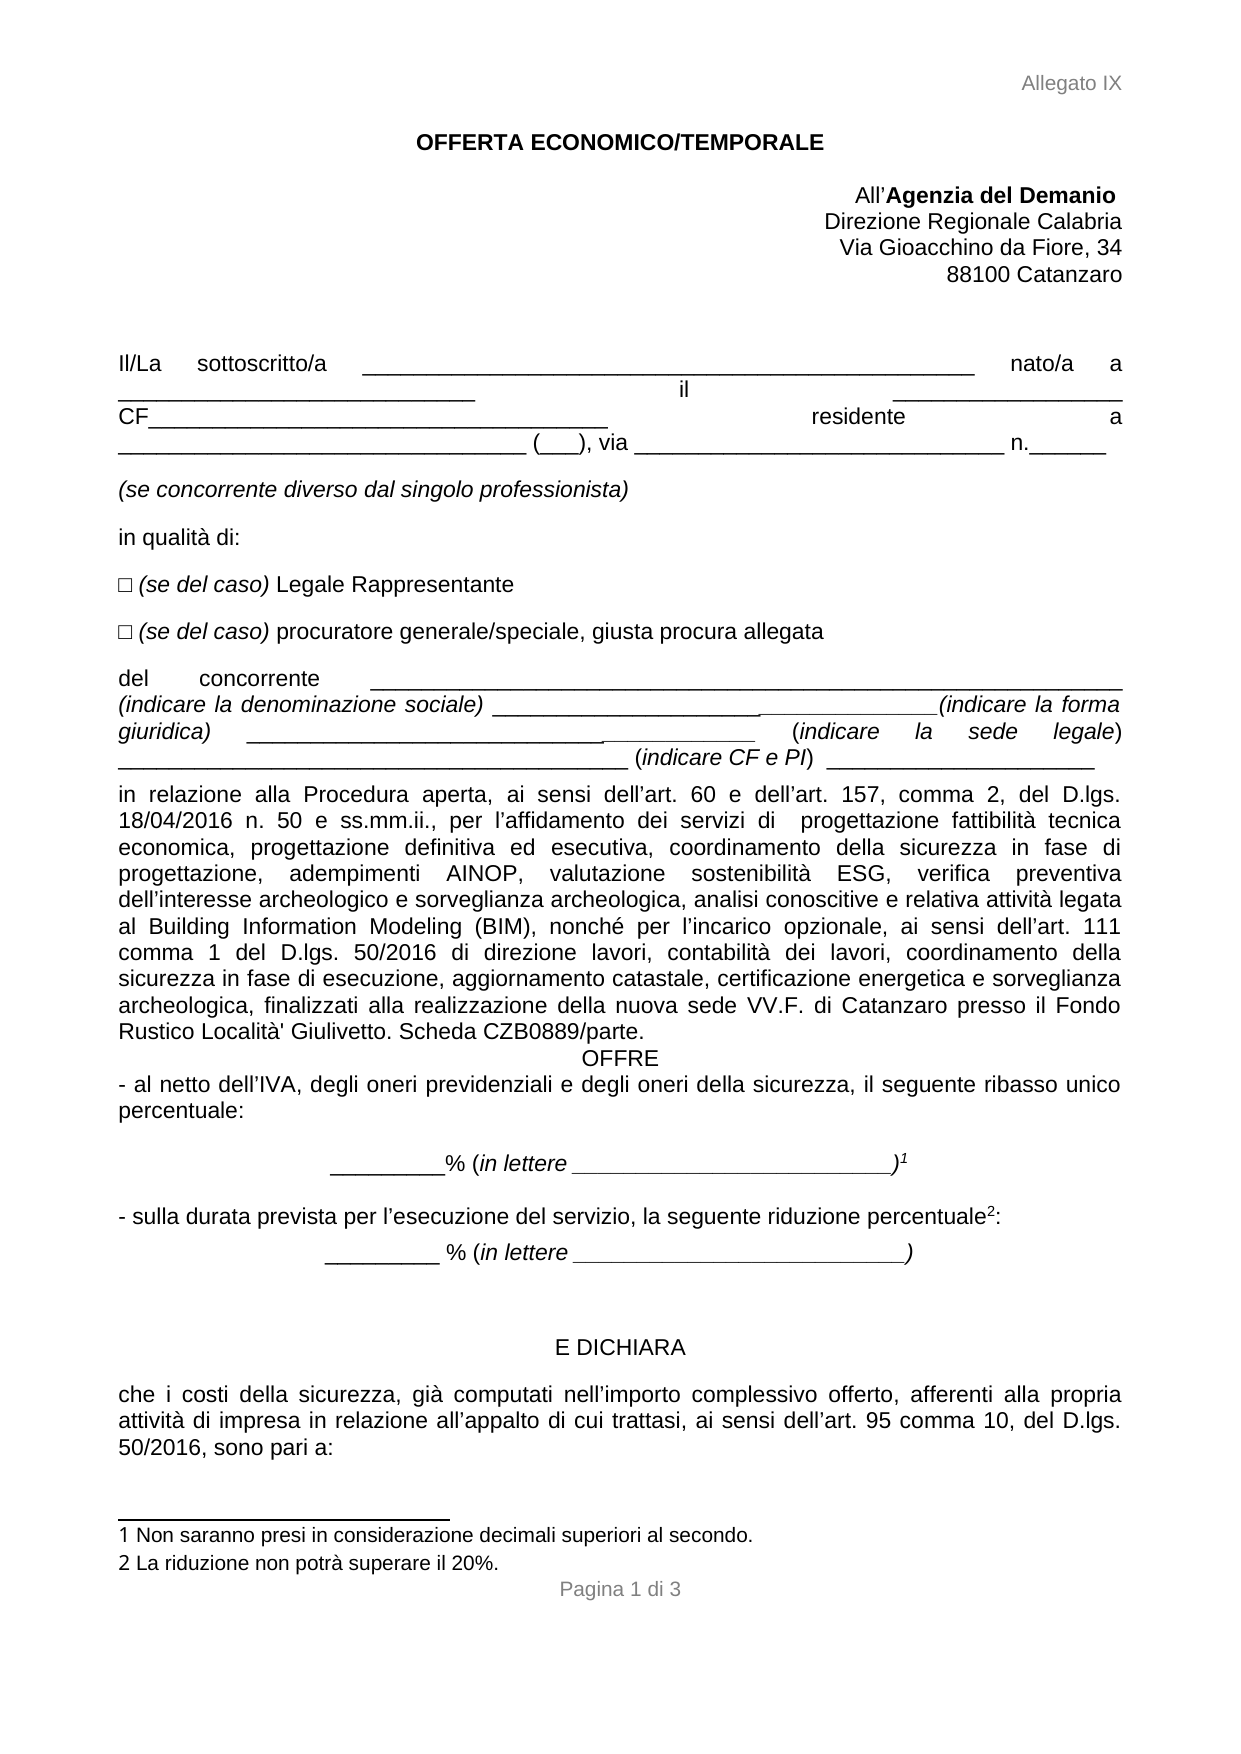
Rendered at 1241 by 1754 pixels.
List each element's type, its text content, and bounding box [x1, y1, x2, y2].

text _________ % (in lettere __________________________) [118, 1239, 1122, 1266]
text _________% (in lettere _________________________) [118, 1150, 1122, 1176]
text La riduzione non potrà superare il 20%. [118, 1548, 1122, 1577]
text che i costi della sicurezza, già computati nell’importo complessivo offerto, afferenti alla propria attività di impresa in relazione all’appalto di cui trattasi, ai sensi dell’art. 95 comma 10, del D.lgs. 50/2016, sono pari a: [118, 1381, 1122, 1460]
text in relazione alla Procedura aperta, ai sensi dell’art. 60 e dell’art. 157, comma 2, del D.lgs. 18/04/2016 n. 50 e ss.mm.ii., per l’affidamento dei servizi di progettazione fattibilità tecnica economica, progettazione definitiva ed esecutiva, coordinamento della sicurezza in fase di progettazione, adempimenti AINOP, valutazione sostenibilità ESG, verifica preventiva dell’interesse archeologico e sorveglianza archeologica, analisi conoscitive e relativa attività legata al Building Information Modeling (BIM), nonché per l’incarico opzionale, ai sensi dell’art. 111 comma 1 del D.lgs. 50/2016 di direzione lavori, contabilità dei lavori, coordinamento della sicurezza in fase di esecuzione, aggiornamento catastale, certificazione energetica e sorveglianza archeologica, finalizzati alla realizzazione della nuova sede VV.F. di Catanzaro presso il Fondo Rustico Località' Giulivetto. Scheda CZB0889/parte. [118, 781, 1122, 1044]
text - al netto dell’IVA, degli oneri previdenziali e degli oneri della sicurezza, il seguente ribasso unico percentuale: [118, 1071, 1122, 1123]
text 88100 Catanzaro [739, 261, 1122, 287]
text Via Gioacchino da Fiore, 34 [739, 234, 1122, 261]
text Direzione Regionale Calabria [739, 208, 1122, 234]
text □ (se del caso) Legale Rappresentante [118, 571, 1122, 597]
text All’Agenzia del Demanio [634, 182, 1122, 208]
text (se concorrente diverso dal singolo professionista) [118, 476, 1122, 503]
text OFFRE [118, 1044, 1122, 1071]
text □ (se del caso) procuratore generale/speciale, giusta procura allegata [118, 618, 1122, 644]
text del concorrente ___________________________________________________________ (indicare la denominazione sociale) ___________________________________(indicare la forma giuridica) ________________________________________ (indicare la sede legale) ________________________________________ (indicare CF e PI) _____________________ [118, 665, 1122, 771]
text in qualità di: [118, 523, 1122, 550]
text E DICHIARA [118, 1334, 1122, 1360]
text Il/La sottoscritto/a ________________________________________________ nato/a a ____________________________ il __________________ CF____________________________________ residente a ________________________________ (___), via _____________________________ n.______ [118, 350, 1122, 456]
text - sulla durata prevista per l’esecuzione del servizio, la seguente riduzione percentuale: [118, 1203, 1122, 1229]
text OFFERTA ECONOMICO/TEMPORALE [118, 129, 1122, 155]
text Non saranno presi in considerazione decimali superiori al secondo. [118, 1520, 1122, 1548]
